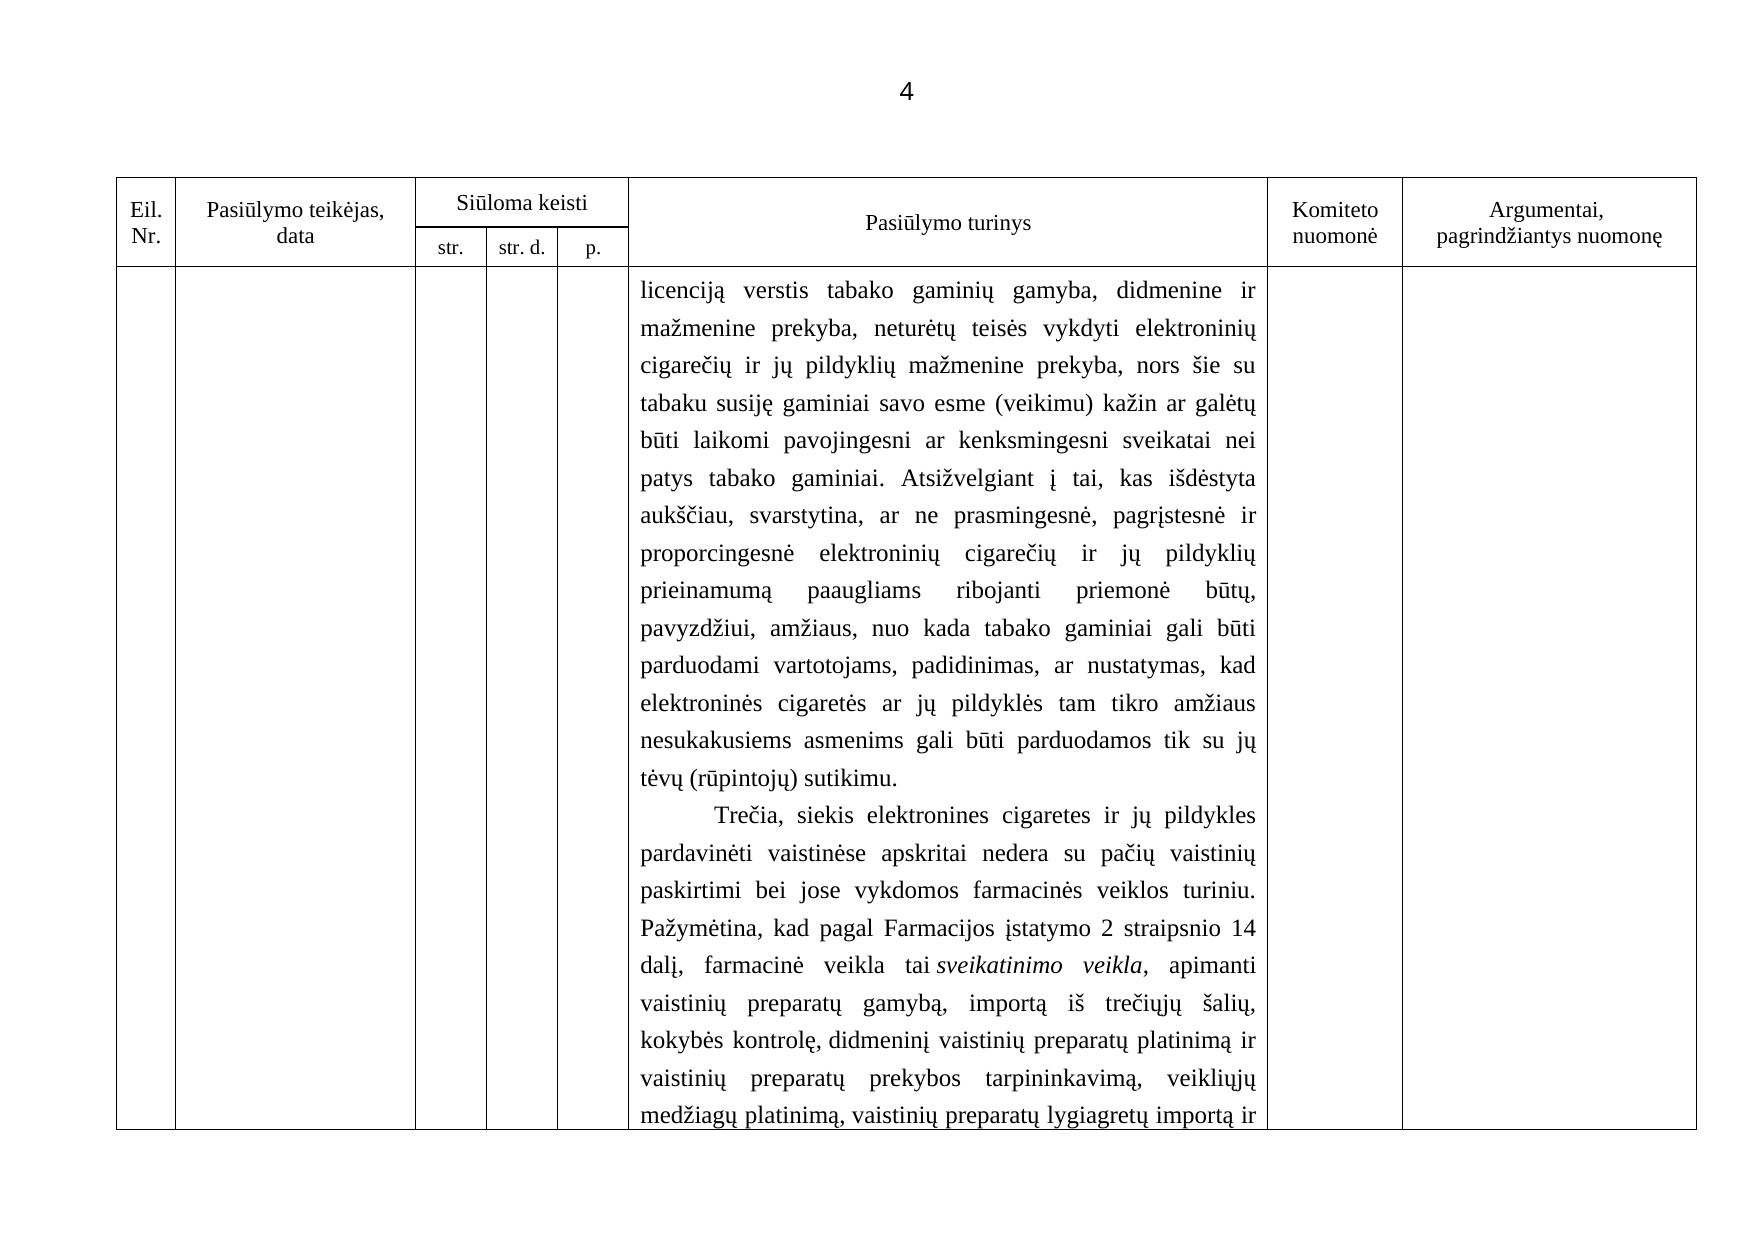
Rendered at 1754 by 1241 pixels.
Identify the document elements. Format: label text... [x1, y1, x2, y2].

table_cell [1268, 267, 1402, 1129]
table_cell licenciją verstis tabako gaminių gamyba, didmenine ir mažmenine prekyba, neturėtų teisės vykdyti elektroninių cigarečių ir jų pildyklių mažmenine prekyba, nors šie su tabaku susiję gaminiai savo esme (veikimu) kažin ar galėtų būti laikomi pavojingesni ar kenksmingesni sveikatai nei patys tabako gaminiai. Atsižvelgiant į tai, kas išdėstyta aukščiau, svarstytina, ar ne prasmingesnė, pagrįstesnė ir proporcingesnė elektroninių cigarečių ir jų pildyklių prieinamumą paaugliams ribojanti priemonė būtų, pavyzdžiui, amžiaus, nuo kada tabako gaminiai gali būti parduodami vartotojams, padidinimas, ar nustatymas, kad elektroninės cigaretės ar jų pildyklės tam tikro amžiaus nesukakusiems asmenims gali būti parduodamos tik su jų tėvų (rūpintojų) sutikimu. Trečia, siekis elektronines cigaretes ir jų pildykles pardavinėti vaistinėse apskritai nedera su pačių vaistinių paskirtimi bei jose vykdomos farmacinės veiklos turiniu. Pažymėtina, kad pagal Farmacijos įstatymo 2 straipsnio 14 dalį, farmacinė veikla tai sveikatinimo veikla, apimanti vaistinių preparatų gamybą, importą iš trečiųjų šalių, kokybės kontrolę, didmeninį vaistinių preparatų platinimą ir vaistinių preparatų prekybos tarpininkavimą, veikliųjų medžiagų platinimą, vaistinių preparatų lygiagretų importą ir [629, 267, 1267, 1129]
table_header Pasiūlymo teikėjas, data [176, 178, 415, 266]
table_cell [1403, 267, 1696, 1129]
table_cell [176, 267, 415, 1129]
table_header Siūloma keisti [416, 178, 628, 226]
table_cell [487, 267, 557, 1129]
table_cell str. d. [487, 228, 557, 266]
table_cell [558, 267, 628, 1129]
table_cell str. [416, 228, 486, 266]
table_cell p. [558, 228, 628, 266]
table_header Komiteto nuomonė [1268, 178, 1402, 266]
table_header Eil. Nr. [117, 178, 175, 266]
table_cell [416, 267, 486, 1129]
table_cell [117, 267, 175, 1129]
table_header Argumentai, pagrindžiantys nuomonę [1403, 178, 1696, 266]
table_header Pasiūlymo turinys [629, 178, 1267, 266]
